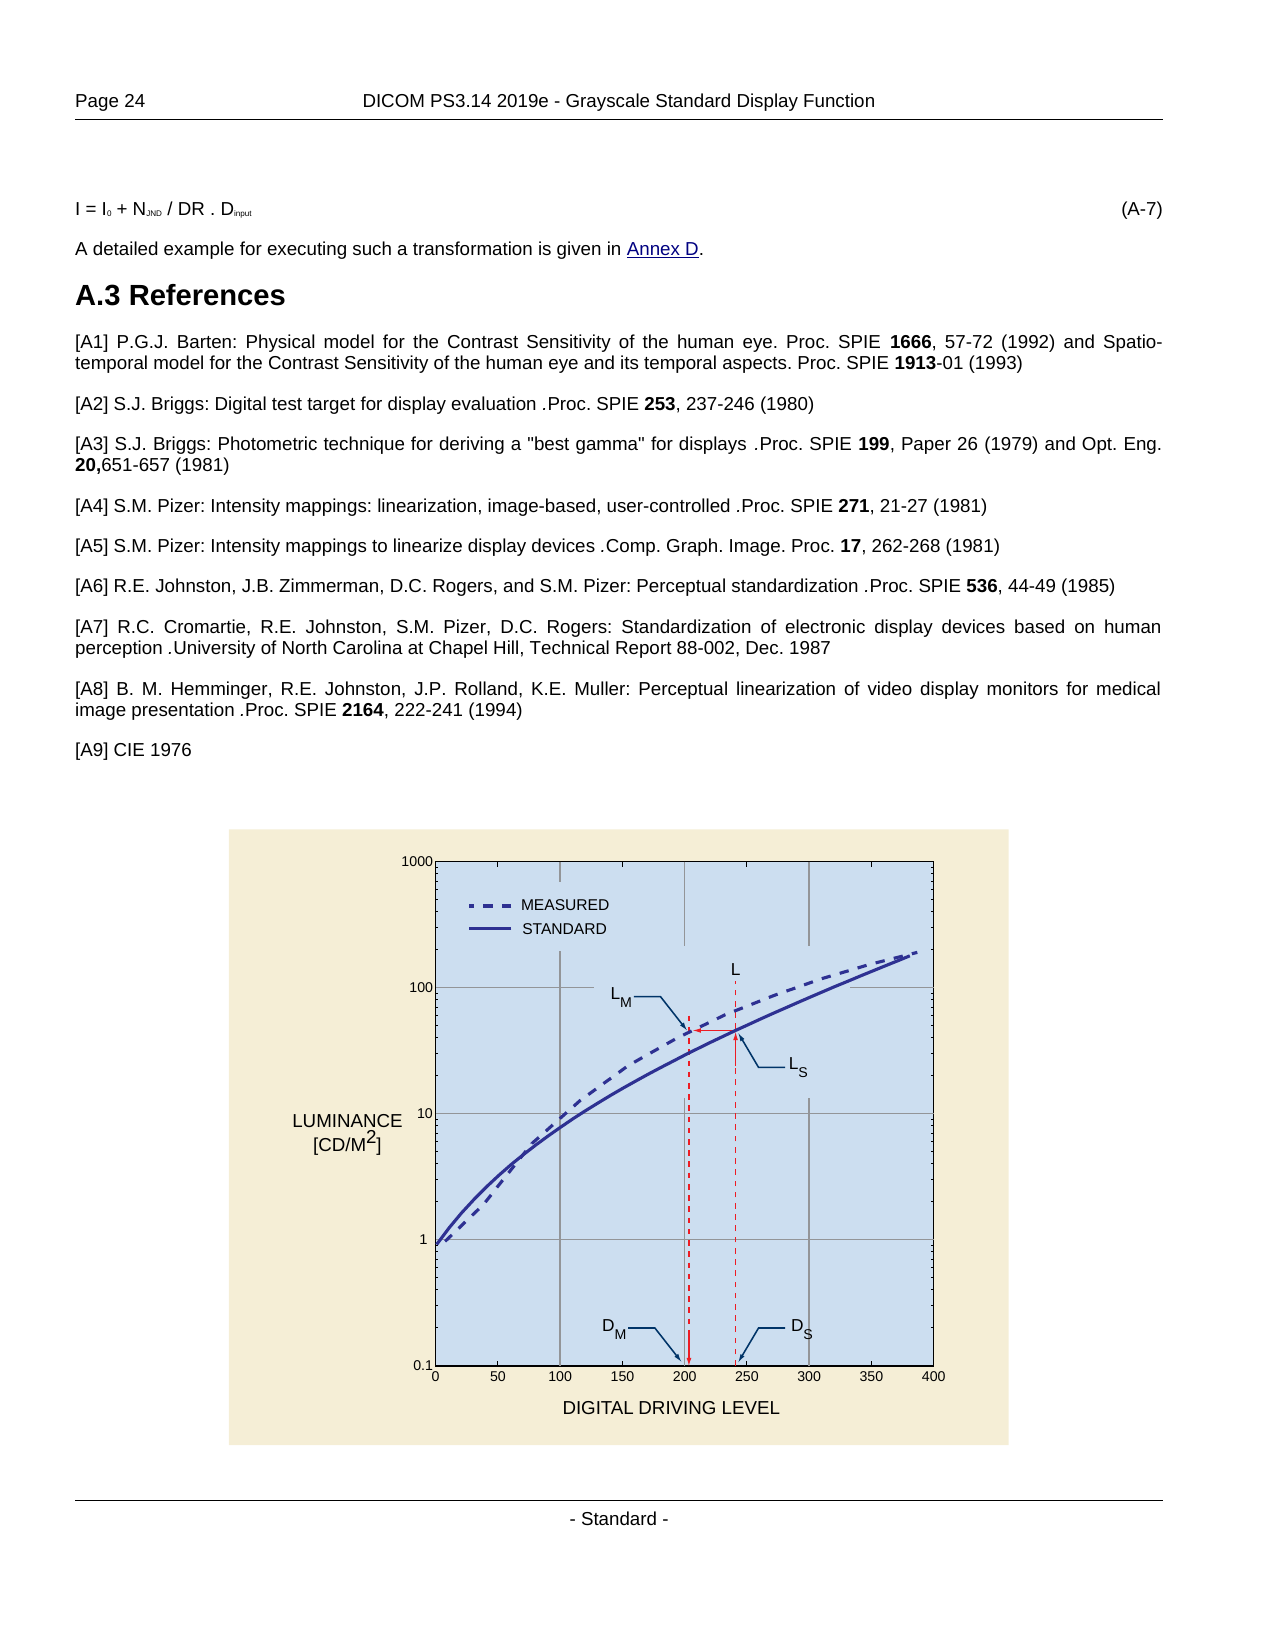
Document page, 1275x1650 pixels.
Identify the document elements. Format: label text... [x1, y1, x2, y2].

text [A9] CIE 1976 [75, 739, 1162, 761]
text [A5] S.M. Pizer: Intensity mappings to linearize display devices .Comp. Graph. Image. Proc. 17, 262-268 (1981) [75, 535, 1162, 556]
text [A3] S.J. Briggs: Photometric technique for deriving a "best gamma" for displays .Proc. SPIE 199, Paper 26 (1979) and Opt. Eng. 20,651-657 (1981) [75, 433, 1162, 476]
text [A4] S.M. Pizer: Intensity mappings: linearization, image-based, user-controlled .Proc. SPIE 271, 21-27 (1981) [75, 494, 1162, 516]
text [A6] R.E. Johnston, J.B. Zimmerman, D.C. Rogers, and S.M. Pizer: Perceptual standardization .Proc. SPIE 536, 44-49 (1985) [75, 575, 1162, 597]
text [A2] S.J. Briggs: Digital test target for display evaluation .Proc. SPIE 253, 237-246 (1980) [75, 392, 1162, 414]
text [A8] B. M. Hemminger, R.E. Johnston, J.P. Rolland, K.E. Muller: Perceptual linearization of video display monitors for medical image presentation .Proc. SPIE 2164, 222-241 (1994) [75, 677, 1162, 720]
text [A7] R.C. Cromartie, R.E. Johnston, S.M. Pizer, D.C. Rogers: Standardization of electronic display devices based on human perception .University of North Carolina at Chapel Hill, Technical Report 88-002, Dec. 1987 [75, 615, 1162, 658]
table_header I = I0 + NJND / DR . Dinput [75, 198, 1094, 219]
table_header (A-7) [1095, 198, 1162, 219]
text A.3 References [75, 278, 1162, 312]
text [A1] P.G.J. Barten: Physical model for the Contrast Sensitivity of the human eye. Proc. SPIE 1666, 57-72 (1992) and Spatio-temporal model for the Contrast Sensitivity of the human eye and its temporal aspects. Proc. SPIE 1913-01 (1993) [75, 330, 1162, 373]
text A detailed example for executing such a transformation is given in Annex D. [75, 238, 1162, 259]
